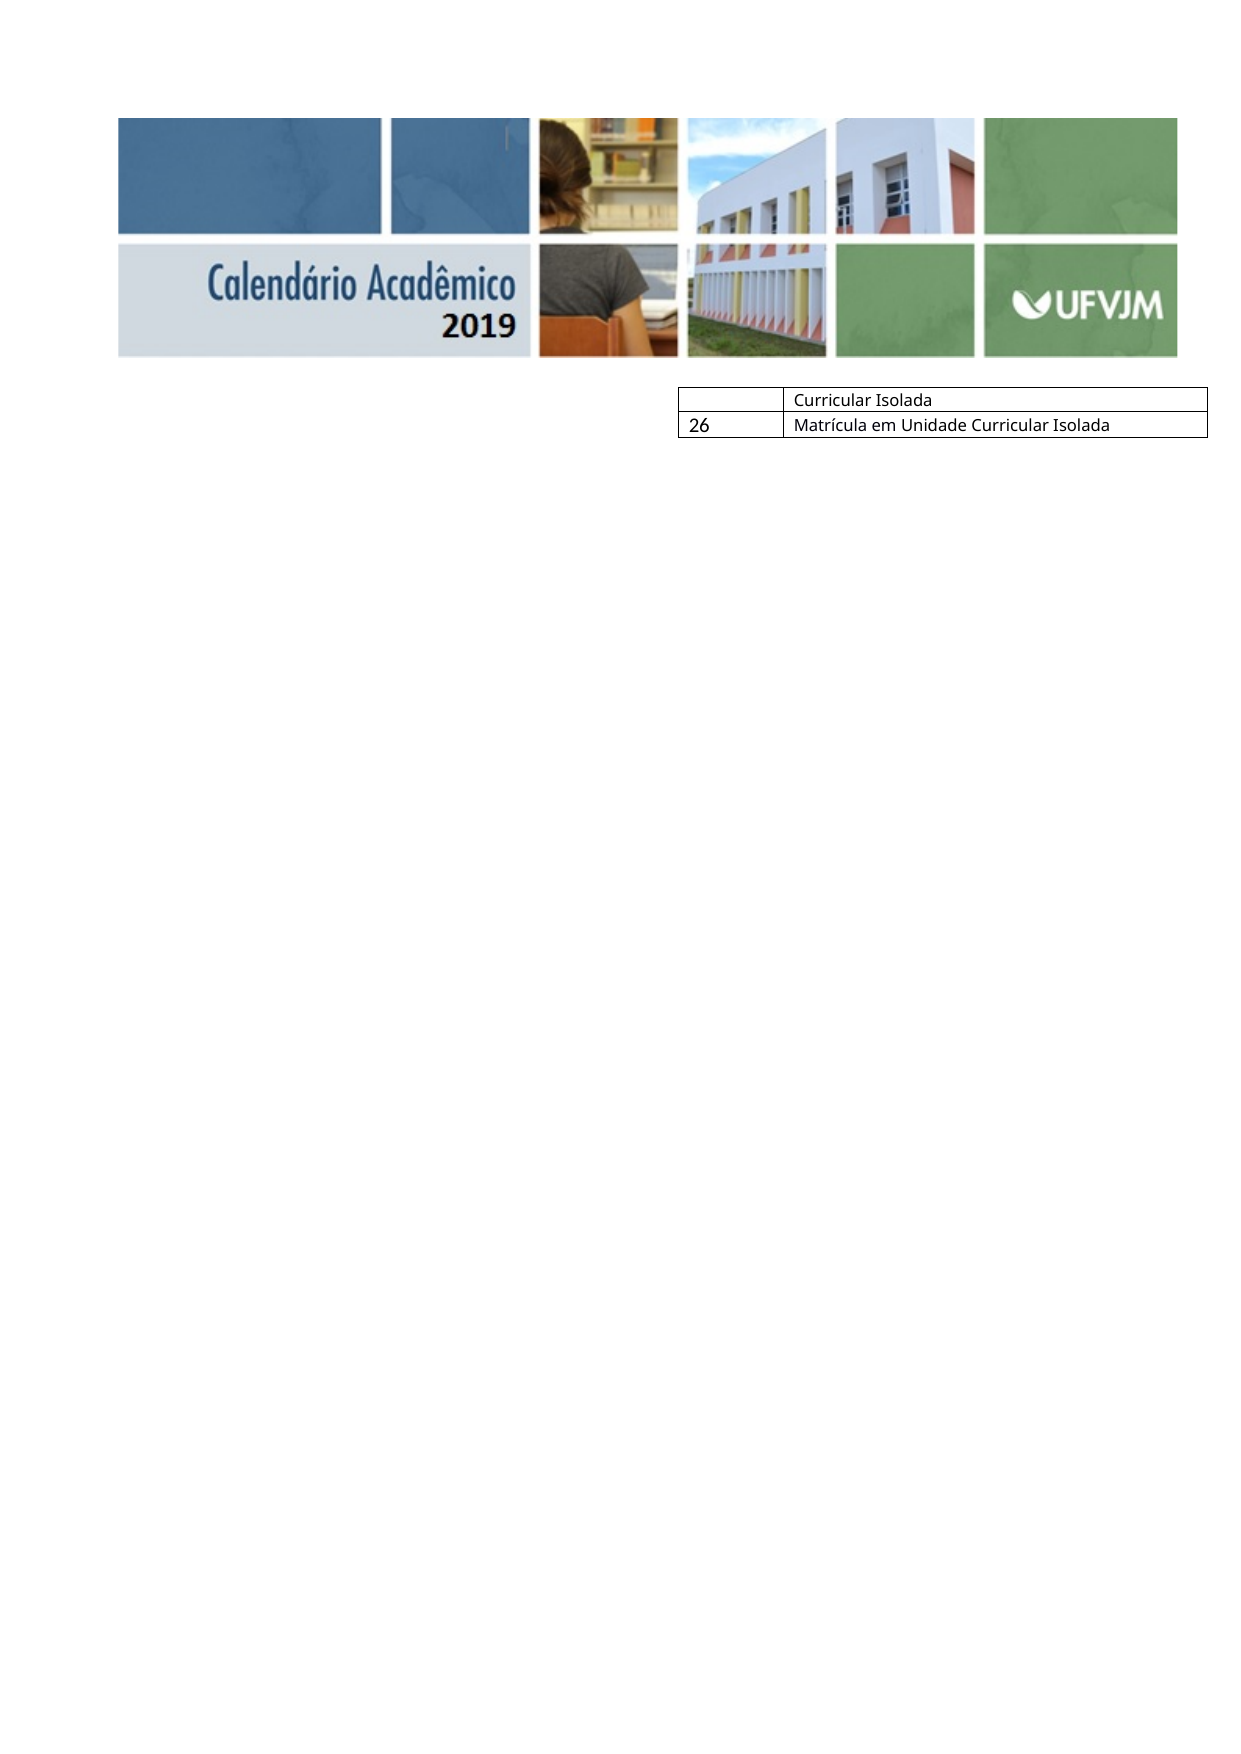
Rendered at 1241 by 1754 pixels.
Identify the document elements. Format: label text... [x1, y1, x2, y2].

table_cell [118, 387, 253, 411]
table_cell [656, 464, 679, 492]
table_cell [784, 438, 1207, 464]
table_cell [253, 464, 656, 492]
picture [118, 118, 1178, 358]
table_cell 26 [679, 412, 783, 437]
table_cell [118, 464, 253, 492]
table_cell [656, 387, 678, 411]
table_cell [679, 464, 784, 492]
table_cell [679, 438, 784, 464]
table_cell [656, 437, 679, 464]
table_cell [253, 411, 656, 437]
table_cell [656, 411, 678, 437]
table_cell [253, 437, 656, 464]
table_cell [784, 464, 1207, 492]
table_cell [118, 411, 253, 437]
table_cell [679, 388, 783, 411]
table_cell [118, 437, 253, 464]
table_cell Matrícula em Unidade Curricular Isolada [784, 412, 1207, 437]
table_cell Curricular Isolada [784, 388, 1207, 411]
table_cell [253, 387, 656, 411]
